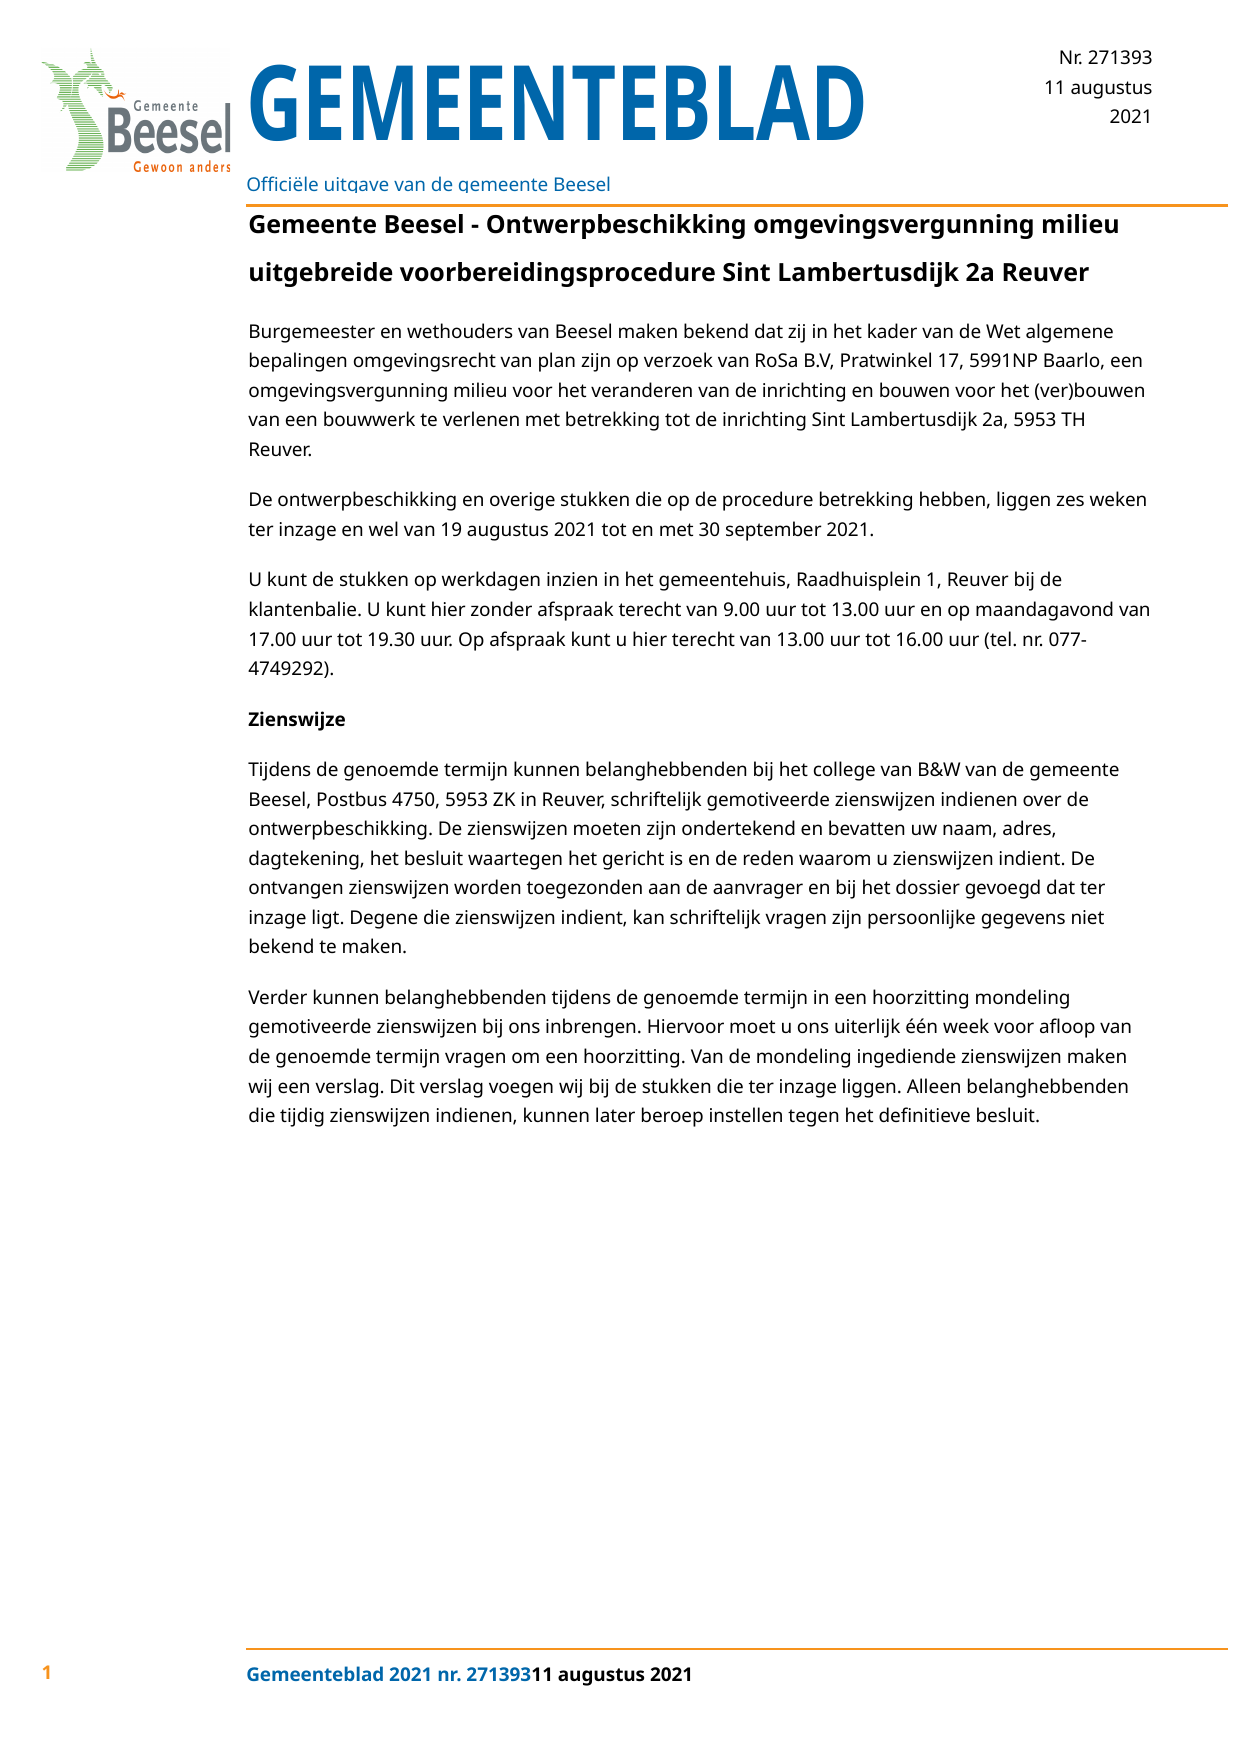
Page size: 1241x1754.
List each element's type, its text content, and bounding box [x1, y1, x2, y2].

text Verder kunnen belanghebbenden tijdens de genoemde termijn in een hoorzitting mondeling gemotiveerde zienswijzen bij ons inbrengen. Hiervoor moet u ons uiterlijk één week voor afloop van de genoemde termijn vragen om een hoorzitting. Van de mondeling ingediende zienswijzen maken wij een verslag. Dit verslag voegen wij bij de stukken die ter inzage liggen. Alleen belanghebbenden die tijdig zienswijzen indienen, kunnen later beroep instellen tegen het definitieve besluit. [248, 984, 1152, 1128]
text Tijdens de genoemde termijn kunnen belanghebbenden bij het college van B&W van de gemeente Beesel, Postbus 4750, 5953 ZK in Reuver, schriftelijk gemotiveerde zienswijzen indienen over de ontwerpbeschikking. De zienswijzen moeten zijn ondertekend en bevatten uw naam, adres, dagtekening, het besluit waartegen het gericht is en de reden waarom u zienswijzen indient. De ontvangen zienswijzen worden toegezonden aan de aanvrager en bij het dossier gevoegd dat ter inzage ligt. Degene die zienswijzen indient, kan schriftelijk vragen zijn persoonlijke gegevens niet bekend te maken. [248, 756, 1152, 959]
picture [41, 47, 231, 172]
text Zienswijze [248, 706, 1152, 732]
text De ontwerpbeschikking en overige stukken die op de procedure betrekking hebben, liggen zes weken ter inzage en wel van 19 augustus 2021 tot en met 30 september 2021. [248, 487, 1152, 542]
text Gemeente Beesel - Ontwerpbeschikking omgevingsvergunning milieu uitgebreide voorbereidingsprocedure Sint Lambertusdijk 2a Reuver [248, 207, 1152, 288]
text Burgemeester en wethouders van Beesel maken bekend dat zij in het kader van de Wet algemene bepalingen omgevingsrecht van plan zijn op verzoek van RoSa B.V, Pratwinkel 17, 5991NP Baarlo, een omgevingsvergunning milieu voor het veranderen van de inrichting en bouwen voor het (ver)bouwen van een bouwwerk te verlenen met betrekking tot de inrichting Sint Lambertusdijk 2a, 5953 TH Reuver. [248, 318, 1152, 462]
text U kunt de stukken op werkdagen inzien in het gemeentehuis, Raadhuisplein 1, Reuver bij de klantenbalie. U kunt hier zonder afspraak terecht van 9.00 uur tot 13.00 uur en op maandagavond van 17.00 uur tot 19.30 uur. Op afspraak kunt u hier terecht van 13.00 uur tot 16.00 uur (tel. nr. 077-4749292). [248, 567, 1152, 681]
